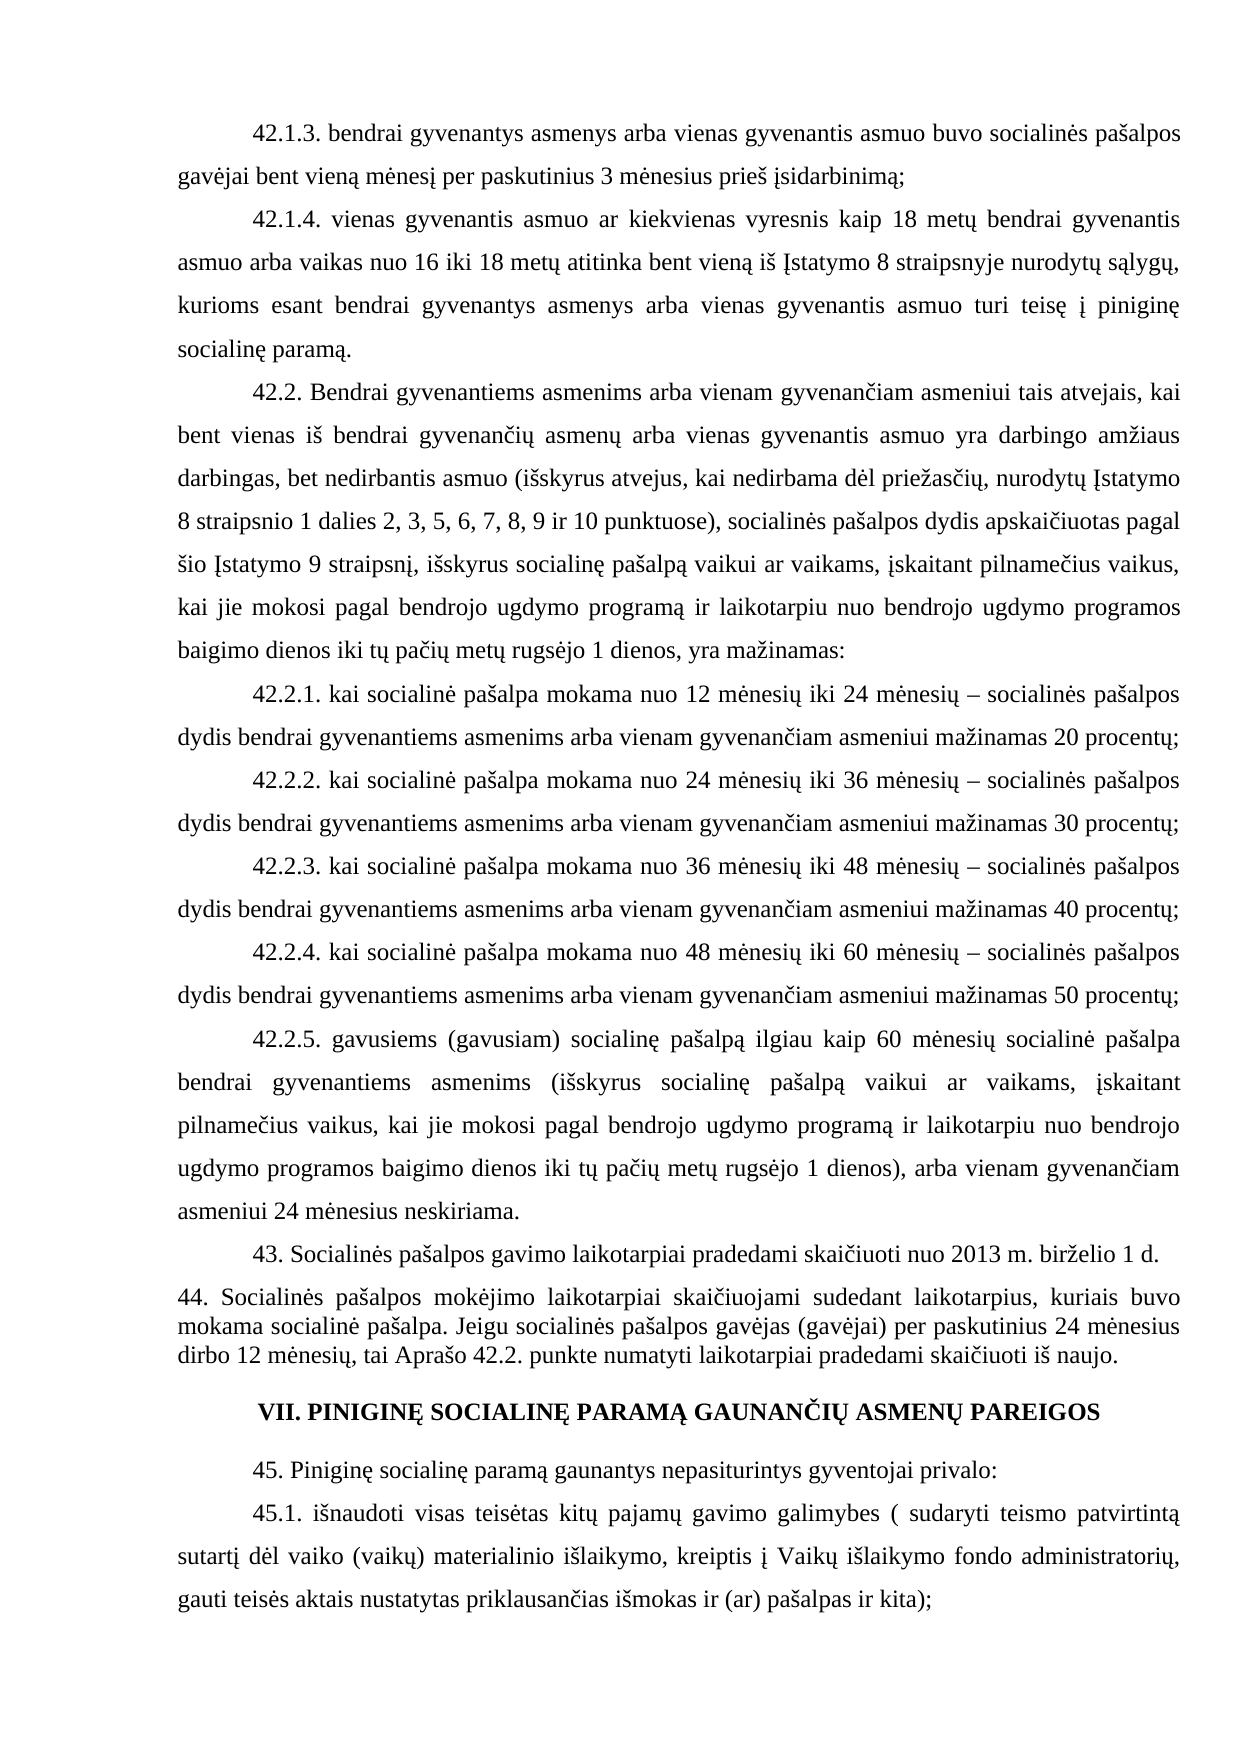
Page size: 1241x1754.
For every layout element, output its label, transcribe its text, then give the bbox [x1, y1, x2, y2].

text 42.1.4. vienas gyvenantis asmuo ar kiekvienas vyresnis kaip 18 metų bendrai gyvenantis asmuo arba vaikas nuo 16 iki 18 metų atitinka bent vieną iš Įstatymo 8 straipsnyje nurodytų sąlygų, kurioms esant bendrai gyvenantys asmenys arba vienas gyvenantis asmuo turi teisę į piniginę socialinę paramą. [177, 204, 1181, 362]
text 42.2.5. gavusiems (gavusiam) socialinę pašalpą ilgiau kaip 60 mėnesių socialinė pašalpa bendrai gyvenantiems asmenims (išskyrus socialinę pašalpą vaikui ar vaikams, įskaitant pilnamečius vaikus, kai jie mokosi pagal bendrojo ugdymo programą ir laikotarpiu nuo bendrojo ugdymo programos baigimo dienos iki tų pačių metų rugsėjo 1 dienos), arba vienam gyvenančiam asmeniui 24 mėnesius neskiriama. [177, 1024, 1181, 1225]
text 45.1. išnaudoti visas teisėtas kitų pajamų gavimo galimybes ( sudaryti teismo patvirtintą sutartį dėl vaiko (vaikų) materialinio išlaikymo, kreiptis į Vaikų išlaikymo fondo administratorių, gauti teisės aktais nustatytas priklausančias išmokas ir (ar) pašalpas ir kita); [177, 1498, 1181, 1613]
text 44. Socialinės pašalpos mokėjimo laikotarpiai skaičiuojami sudedant laikotarpius, kuriais buvo mokama socialinė pašalpa. Jeigu socialinės pašalpos gavėjas (gavėjai) per paskutinius 24 mėnesius dirbo 12 mėnesių, tai Aprašo 42.2. punkte numatyti laikotarpiai pradedami skaičiuoti iš naujo. [177, 1282, 1181, 1369]
text 42.2.4. kai socialinė pašalpa mokama nuo 48 mėnesių iki 60 mėnesių – socialinės pašalpos dydis bendrai gyvenantiems asmenims arba vienam gyvenančiam asmeniui mažinamas 50 procentų; [177, 937, 1181, 1009]
text 42.2.3. kai socialinė pašalpa mokama nuo 36 mėnesių iki 48 mėnesių – socialinės pašalpos dydis bendrai gyvenantiems asmenims arba vienam gyvenančiam asmeniui mažinamas 40 procentų; [177, 851, 1181, 923]
text 43. Socialinės pašalpos gavimo laikotarpiai pradedami skaičiuoti nuo 2013 m. birželio 1 d. [177, 1239, 1181, 1268]
text 45. Piniginę socialinę paramą gaunantys nepasiturintys gyventojai privalo: [177, 1455, 1181, 1484]
text 42.1.3. bendrai gyvenantys asmenys arba vienas gyvenantis asmuo buvo socialinės pašalpos gavėjai bent vieną mėnesį per paskutinius 3 mėnesius prieš įsidarbinimą; [177, 118, 1181, 190]
text 42.2. Bendrai gyvenantiems asmenims arba vienam gyvenančiam asmeniui tais atvejais, kai bent vienas iš bendrai gyvenančių asmenų arba vienas gyvenantis asmuo yra darbingo amžiaus darbingas, bet nedirbantis asmuo (išskyrus atvejus, kai nedirbama dėl priežasčių, nurodytų Įstatymo 8 straipsnio 1 dalies 2, 3, 5, 6, 7, 8, 9 ir 10 punktuose), socialinės pašalpos dydis apskaičiuotas pagal šio Įstatymo 9 straipsnį, išskyrus socialinę pašalpą vaikui ar vaikams, įskaitant pilnamečius vaikus, kai jie mokosi pagal bendrojo ugdymo programą ir laikotarpiu nuo bendrojo ugdymo programos baigimo dienos iki tų pačių metų rugsėjo 1 dienos, yra mažinamas: [177, 377, 1181, 664]
text 42.2.2. kai socialinė pašalpa mokama nuo 24 mėnesių iki 36 mėnesių – socialinės pašalpos dydis bendrai gyvenantiems asmenims arba vienam gyvenančiam asmeniui mažinamas 30 procentų; [177, 765, 1181, 837]
text VII. PINIGINĘ SOCIALINĘ PARAMĄ GAUNANČIŲ ASMENŲ PAREIGOS [177, 1397, 1181, 1426]
text 42.2.1. kai socialinė pašalpa mokama nuo 12 mėnesių iki 24 mėnesių – socialinės pašalpos dydis bendrai gyvenantiems asmenims arba vienam gyvenančiam asmeniui mažinamas 20 procentų; [177, 679, 1181, 751]
